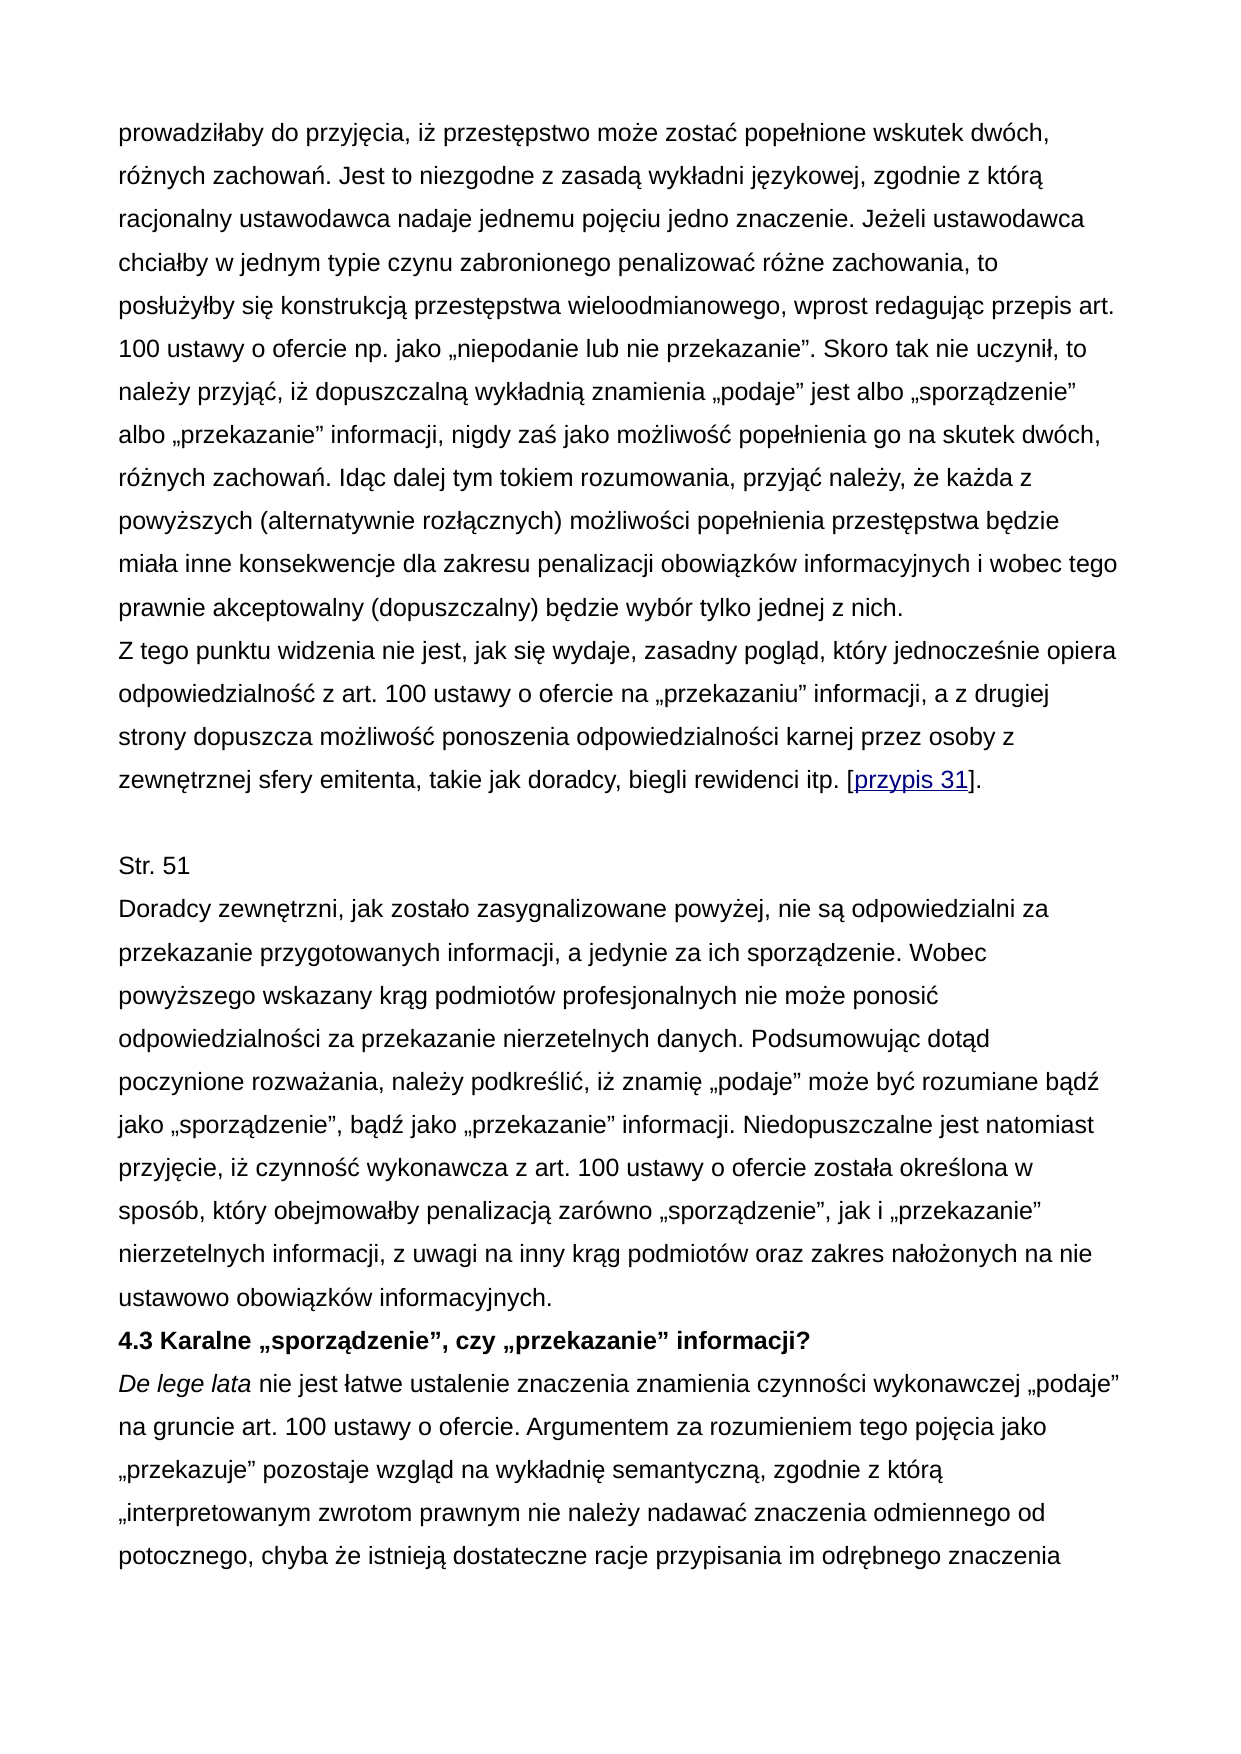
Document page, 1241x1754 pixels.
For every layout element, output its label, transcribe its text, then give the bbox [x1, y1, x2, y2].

text Str. 51 [118, 851, 1122, 880]
text Z tego punktu widzenia nie jest, jak się wydaje, zasadny pogląd, który jednocześnie opiera odpowiedzialność z art. 100 ustawy o ofercie na „przekazaniu” informacji, a z drugiej strony dopuszcza możliwość ponoszenia odpowiedzialności karnej przez osoby z zewnętrznej sfery emitenta, takie jak doradcy, biegli rewidenci itp. [przypis 31]. [118, 636, 1122, 794]
text Doradcy zewnętrzni, jak zostało zasygnalizowane powyżej, nie są odpowiedzialni za przekazanie przygotowanych informacji, a jedynie za ich sporządzenie. Wobec powyższego wskazany krąg podmiotów profesjonalnych nie może ponosić odpowiedzialności za przekazanie nierzetelnych danych. Podsumowując dotąd poczynione rozważania, należy podkreślić, iż znamię „podaje” może być rozumiane bądź jako „sporządzenie”, bądź jako „przekazanie” informacji. Niedopuszczalne jest natomiast przyjęcie, iż czynność wykonawcza z art. 100 ustawy o ofercie została określona w sposób, który obejmowałby penalizacją zarówno „sporządzenie”, jak i „przekazanie” nierzetelnych informacji, z uwagi na inny krąg podmiotów oraz zakres nałożonych na nie ustawowo obowiązków informacyjnych. [118, 894, 1122, 1311]
text De lege lata nie jest łatwe ustalenie znaczenia znamienia czynności wykonawczej „podaje” na gruncie art. 100 ustawy o ofercie. Argumentem za rozumieniem tego pojęcia jako „przekazuje” pozostaje wzgląd na wykładnię semantyczną, zgodnie z którą „interpretowanym zwrotom prawnym nie należy nadawać znaczenia odmiennego od potocznego, chyba że istnieją dostateczne racje przypisania im odrębnego znaczenia [118, 1369, 1122, 1570]
subtitle 4.3 Karalne „sporządzenie”, czy „przekazanie” informacji? [118, 1326, 1122, 1354]
text prowadziłaby do przyjęcia, iż przestępstwo może zostać popełnione wskutek dwóch, różnych zachowań. Jest to niezgodne z zasadą wykładni językowej, zgodnie z którą racjonalny ustawodawca nadaje jednemu pojęciu jedno znaczenie. Jeżeli ustawodawca chciałby w jednym typie czynu zabronionego penalizować różne zachowania, to posłużyłby się konstrukcją przestępstwa wieloodmianowego, wprost redagując przepis art. 100 ustawy o ofercie np. jako „niepodanie lub nie przekazanie”. Skoro tak nie uczynił, to należy przyjąć, iż dopuszczalną wykładnią znamienia „podaje” jest albo „sporządzenie” albo „przekazanie” informacji, nigdy zaś jako możliwość popełnienia go na skutek dwóch, różnych zachowań. Idąc dalej tym tokiem rozumowania, przyjąć należy, że każda z powyższych (alternatywnie rozłącznych) możliwości popełnienia przestępstwa będzie miała inne konsekwencje dla zakresu penalizacji obowiązków informacyjnych i wobec tego prawnie akceptowalny (dopuszczalny) będzie wybór tylko jednej z nich. [118, 118, 1122, 621]
